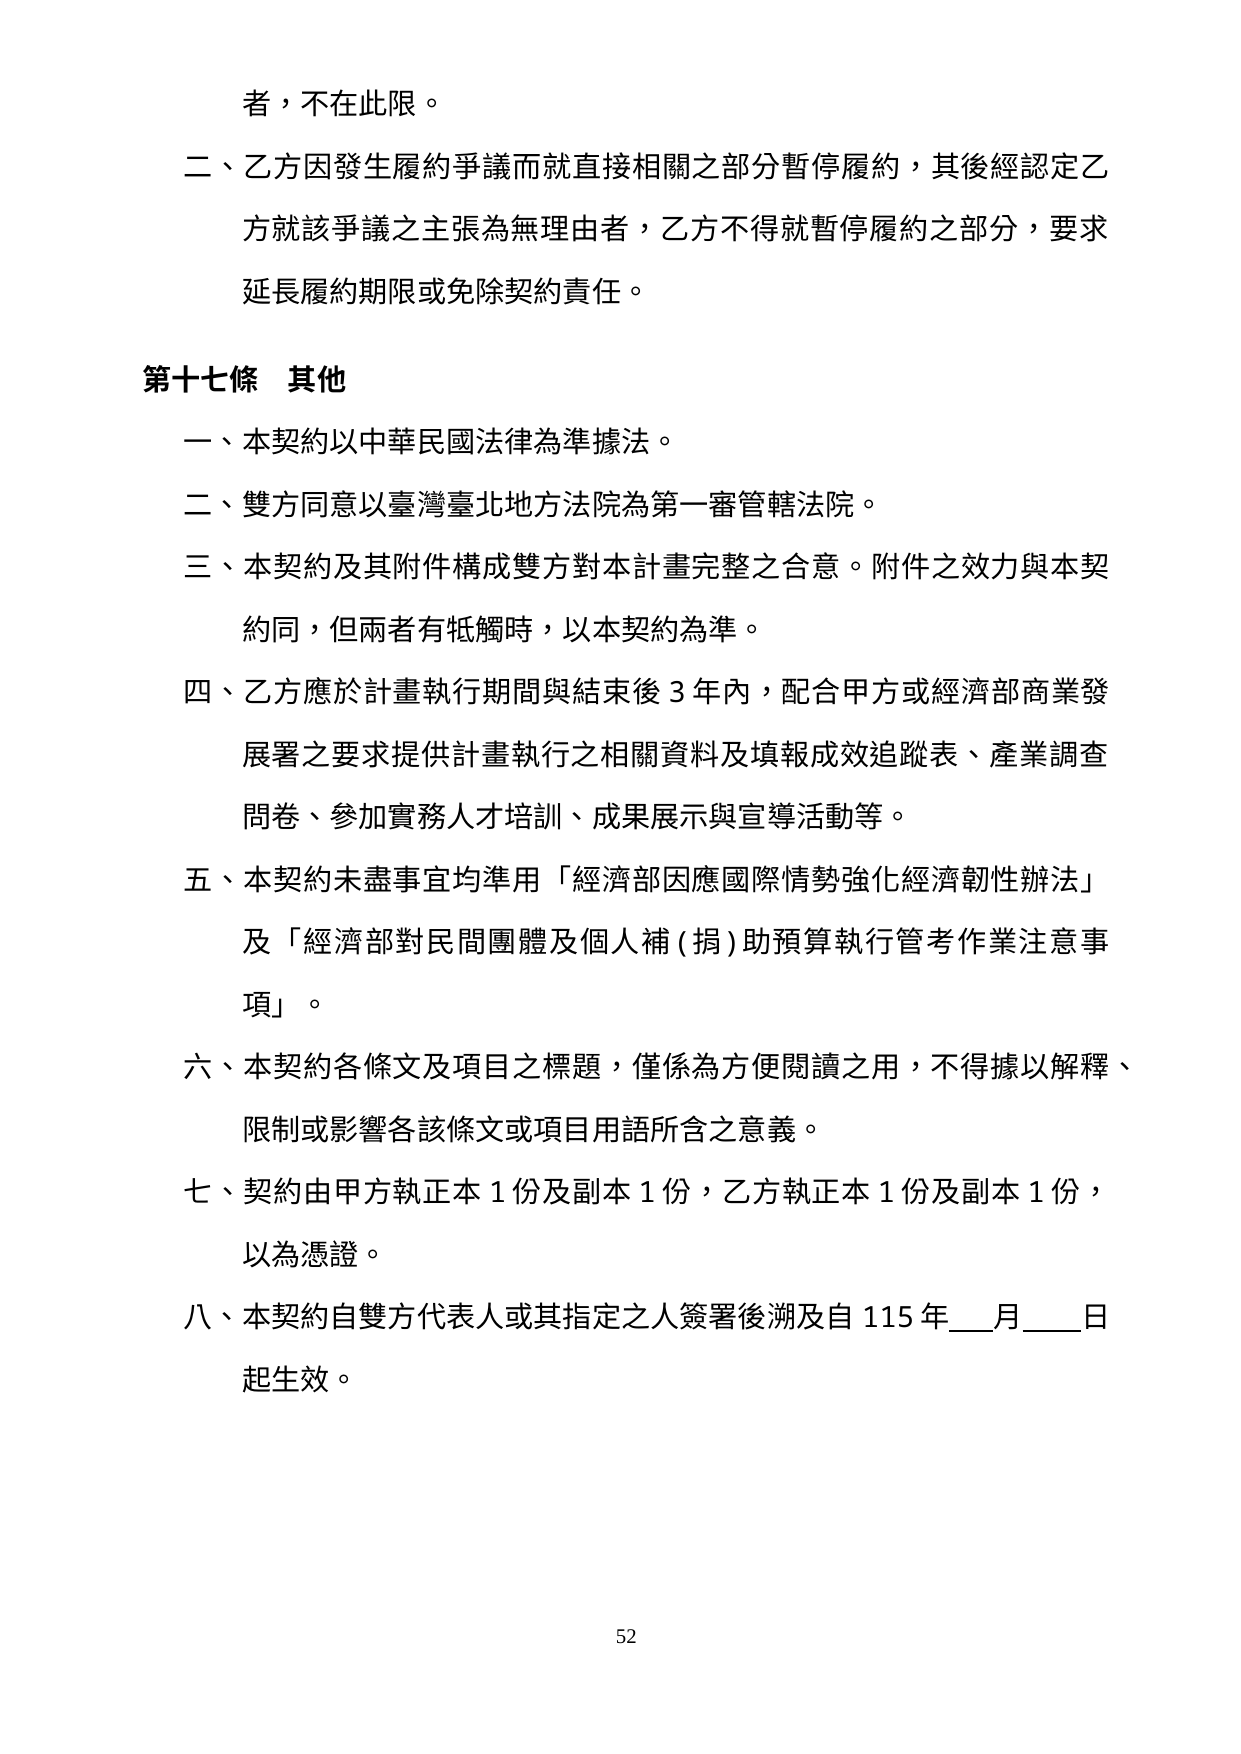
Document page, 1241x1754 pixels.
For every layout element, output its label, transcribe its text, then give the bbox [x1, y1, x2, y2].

text 一、本契約以中華民國法律為準據法。 [183, 398, 1110, 461]
text 者，不在此限。 [183, 60, 1110, 123]
text 五、本契約未盡事宜均準用「經濟部因應國際情勢強化經濟韌性辦法」及「經濟部對民間團體及個人補(捐)助預算執行管考作業注意事項」。 [183, 836, 1110, 1023]
text 二、雙方同意以臺灣臺北地方法院為第一審管轄法院。 [183, 461, 1110, 523]
text 三、本契約及其附件構成雙方對本計畫完整之合意。附件之效力與本契約同，但兩者有牴觸時，以本契約為準。 [183, 523, 1110, 648]
text 六、本契約各條文及項目之標題，僅係為方便閱讀之用，不得據以解釋、限制或影響各該條文或項目用語所含之意義。 [183, 1023, 1110, 1148]
text 四、乙方應於計畫執行期間與結束後3年內，配合甲方或經濟部商業發展署之要求提供計畫執行之相關資料及填報成效追蹤表、產業調查問卷、參加實務人才培訓、成果展示與宣導活動等。 [183, 648, 1110, 836]
text 第十七條 其他 [142, 336, 1110, 398]
text 八、本契約自雙方代表人或其指定之人簽署後溯及自115年 月 日起生效。 [183, 1273, 1110, 1398]
text 七、契約由甲方執正本1份及副本1份，乙方執正本1份及副本1份，以為憑證。 [183, 1148, 1110, 1273]
text 二、乙方因發生履約爭議而就直接相關之部分暫停履約，其後經認定乙方就該爭議之主張為無理由者，乙方不得就暫停履約之部分，要求延長履約期限或免除契約責任。 [183, 123, 1110, 310]
